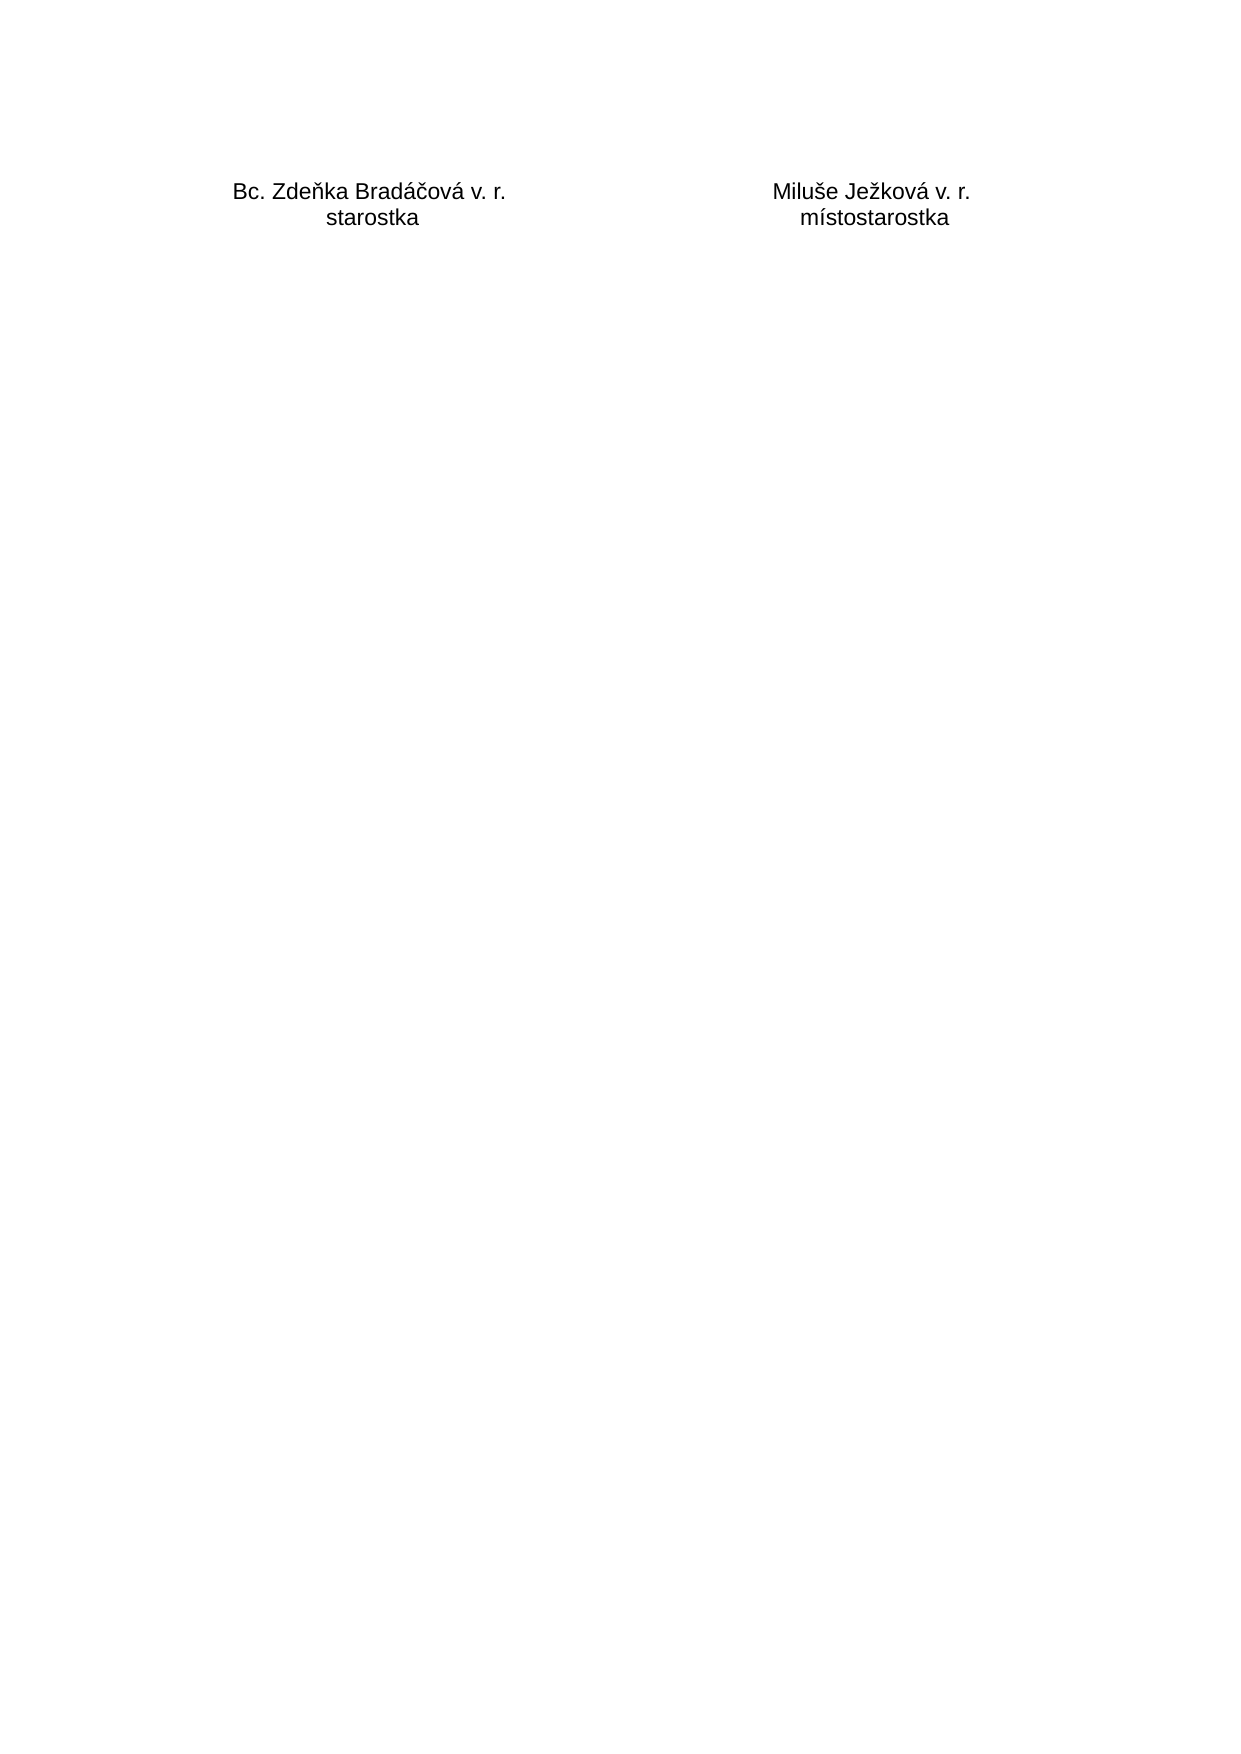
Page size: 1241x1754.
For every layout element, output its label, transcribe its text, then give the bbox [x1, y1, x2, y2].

table_header Bc. Zdeňka Bradáčová v. r. starostka [118, 118, 620, 236]
table_cell [118, 236, 620, 354]
table_cell [620, 236, 1122, 354]
table_header Miluše Ježková v. r. místostarostka [620, 118, 1122, 236]
